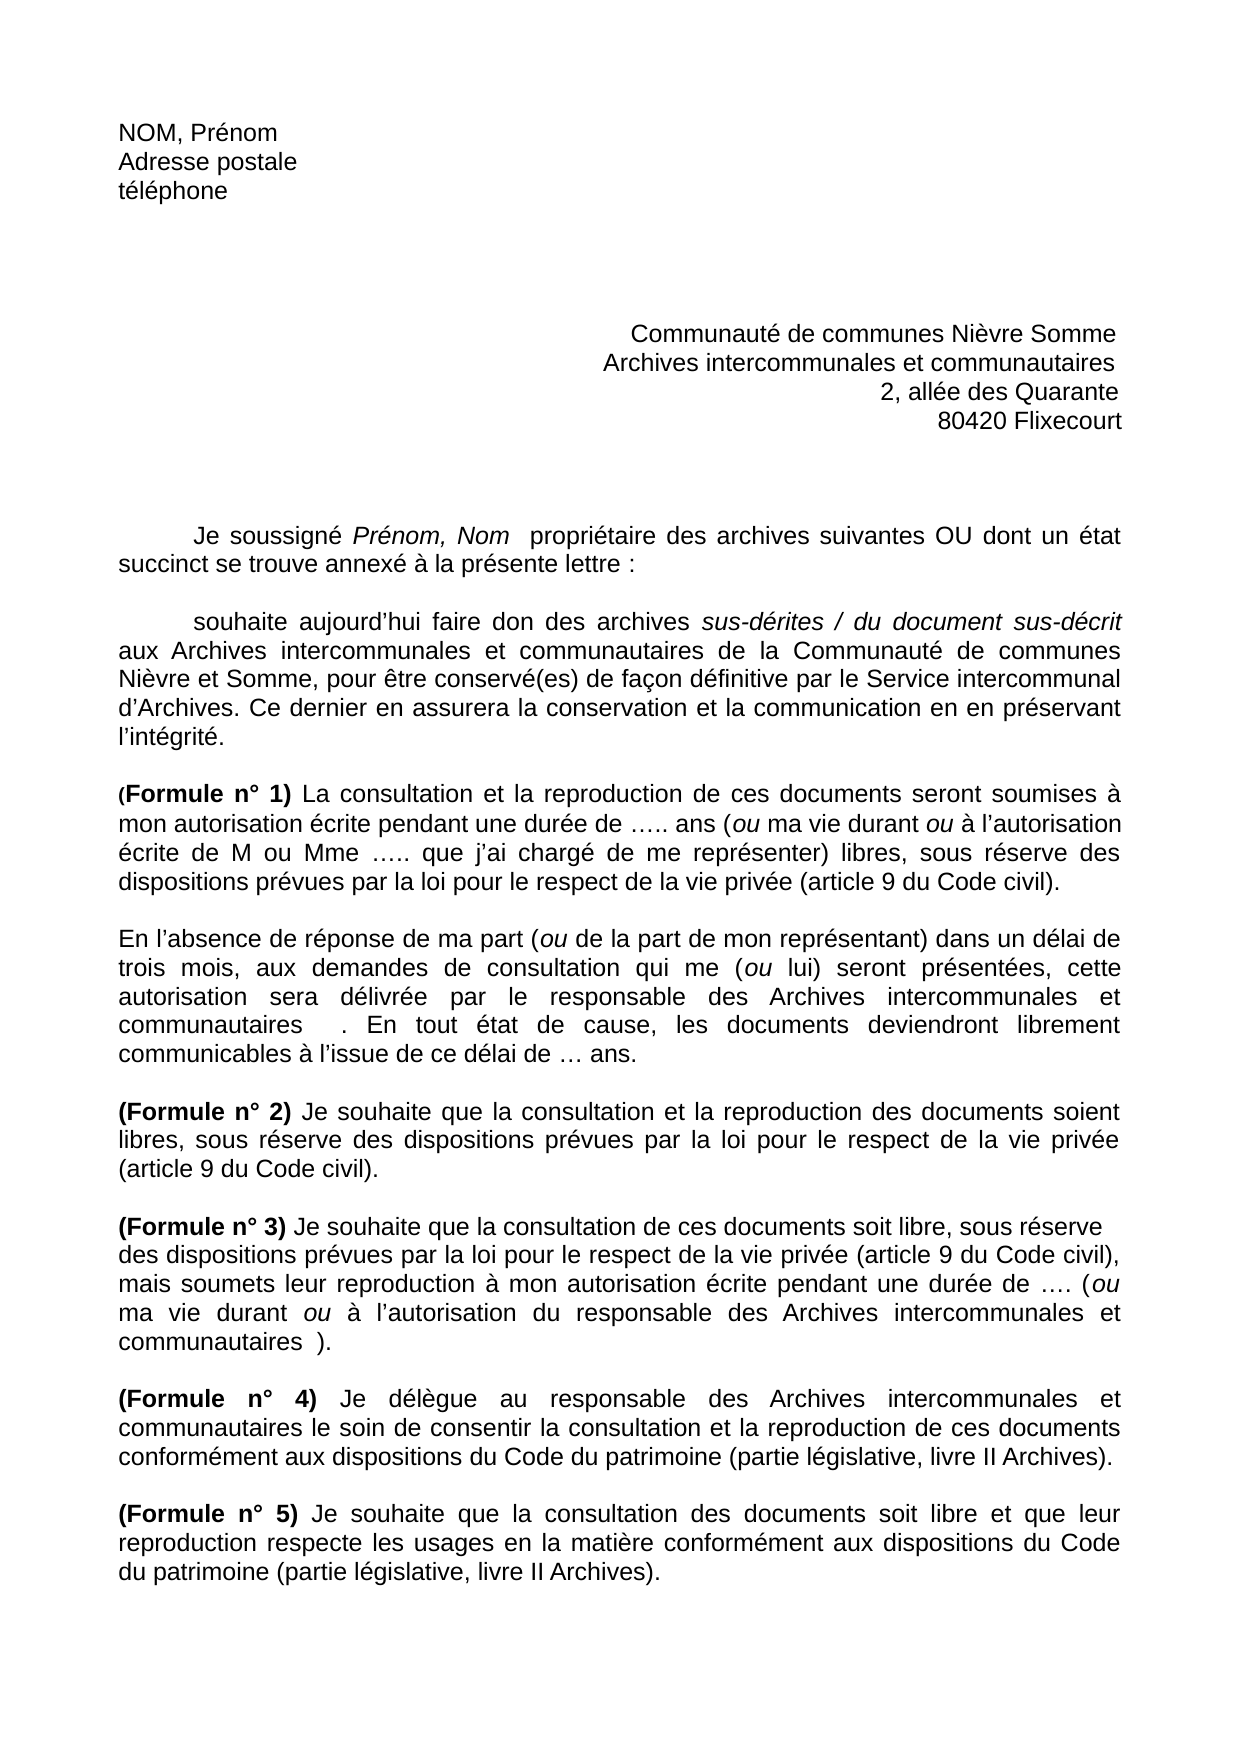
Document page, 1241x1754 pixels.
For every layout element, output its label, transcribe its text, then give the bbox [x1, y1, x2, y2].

text (Formule n° 5) Je souhaite que la consultation des documents soit libre et que leur reproduction respecte les usages en la matière conformément aux dispositions du Code du patrimoine (partie législative, livre II Archives). [118, 1499, 1122, 1585]
text (Formule n° 3) Je souhaite que la consultation de ces documents soit libre, sous réserve [118, 1211, 1122, 1240]
text 2, allée des Quarante [118, 377, 1122, 406]
text des dispositions prévues par la loi pour le respect de la vie privée (article 9 du Code civil), mais soumets leur reproduction à mon autorisation écrite pendant une durée de …. (ou ma vie durant ou à l’autorisation du responsable des Archives intercommunales et communautaires ). [118, 1240, 1122, 1355]
text En l’absence de réponse de ma part (ou de la part de mon représentant) dans un délai de trois mois, aux demandes de consultation qui me (ou lui) seront présentées, cette autorisation sera délivrée par le responsable des Archives intercommunales et communautaires . En tout état de cause, les documents deviendront librement communicables à l’issue de ce délai de … ans. [118, 924, 1122, 1068]
text téléphone [118, 176, 1122, 204]
text souhaite aujourd’hui faire don des archives sus-dérites / du document sus-décrit aux Archives intercommunales et communautaires de la Communauté de communes Nièvre et Somme, pour être conservé(es) de façon définitive par le Service intercommunal d’Archives. Ce dernier en assurera la conservation et la communication en en préservant l’intégrité. [118, 607, 1122, 751]
text Archives intercommunales et communautaires [118, 348, 1122, 377]
text Je soussigné Prénom, Nom propriétaire des archives suivantes OU dont un état succinct se trouve annexé à la présente lettre : [118, 521, 1122, 578]
text (Formule n° 4) Je délègue au responsable des Archives intercommunales et communautaires le soin de consentir la consultation et la reproduction de ces documents conformément aux dispositions du Code du patrimoine (partie législative, livre II Archives). [118, 1384, 1122, 1470]
text Communauté de communes Nièvre Somme [118, 319, 1122, 348]
text NOM, Prénom [118, 118, 1122, 147]
text (Formule n° 2) Je souhaite que la consultation et la reproduction des documents soient libres, sous réserve des dispositions prévues par la loi pour le respect de la vie privée (article 9 du Code civil). [118, 1096, 1122, 1183]
text 80420 Flixecourt [118, 406, 1122, 434]
text Adresse postale [118, 147, 1122, 176]
text (Formule n° 1) La consultation et la reproduction de ces documents seront soumises à mon autorisation écrite pendant une durée de ….. ans (ou ma vie durant ou à l’autorisation écrite de M ou Mme ….. que j’ai chargé de me représenter) libres, sous réserve des dispositions prévues par la loi pour le respect de la vie privée (article 9 du Code civil). [118, 779, 1122, 895]
